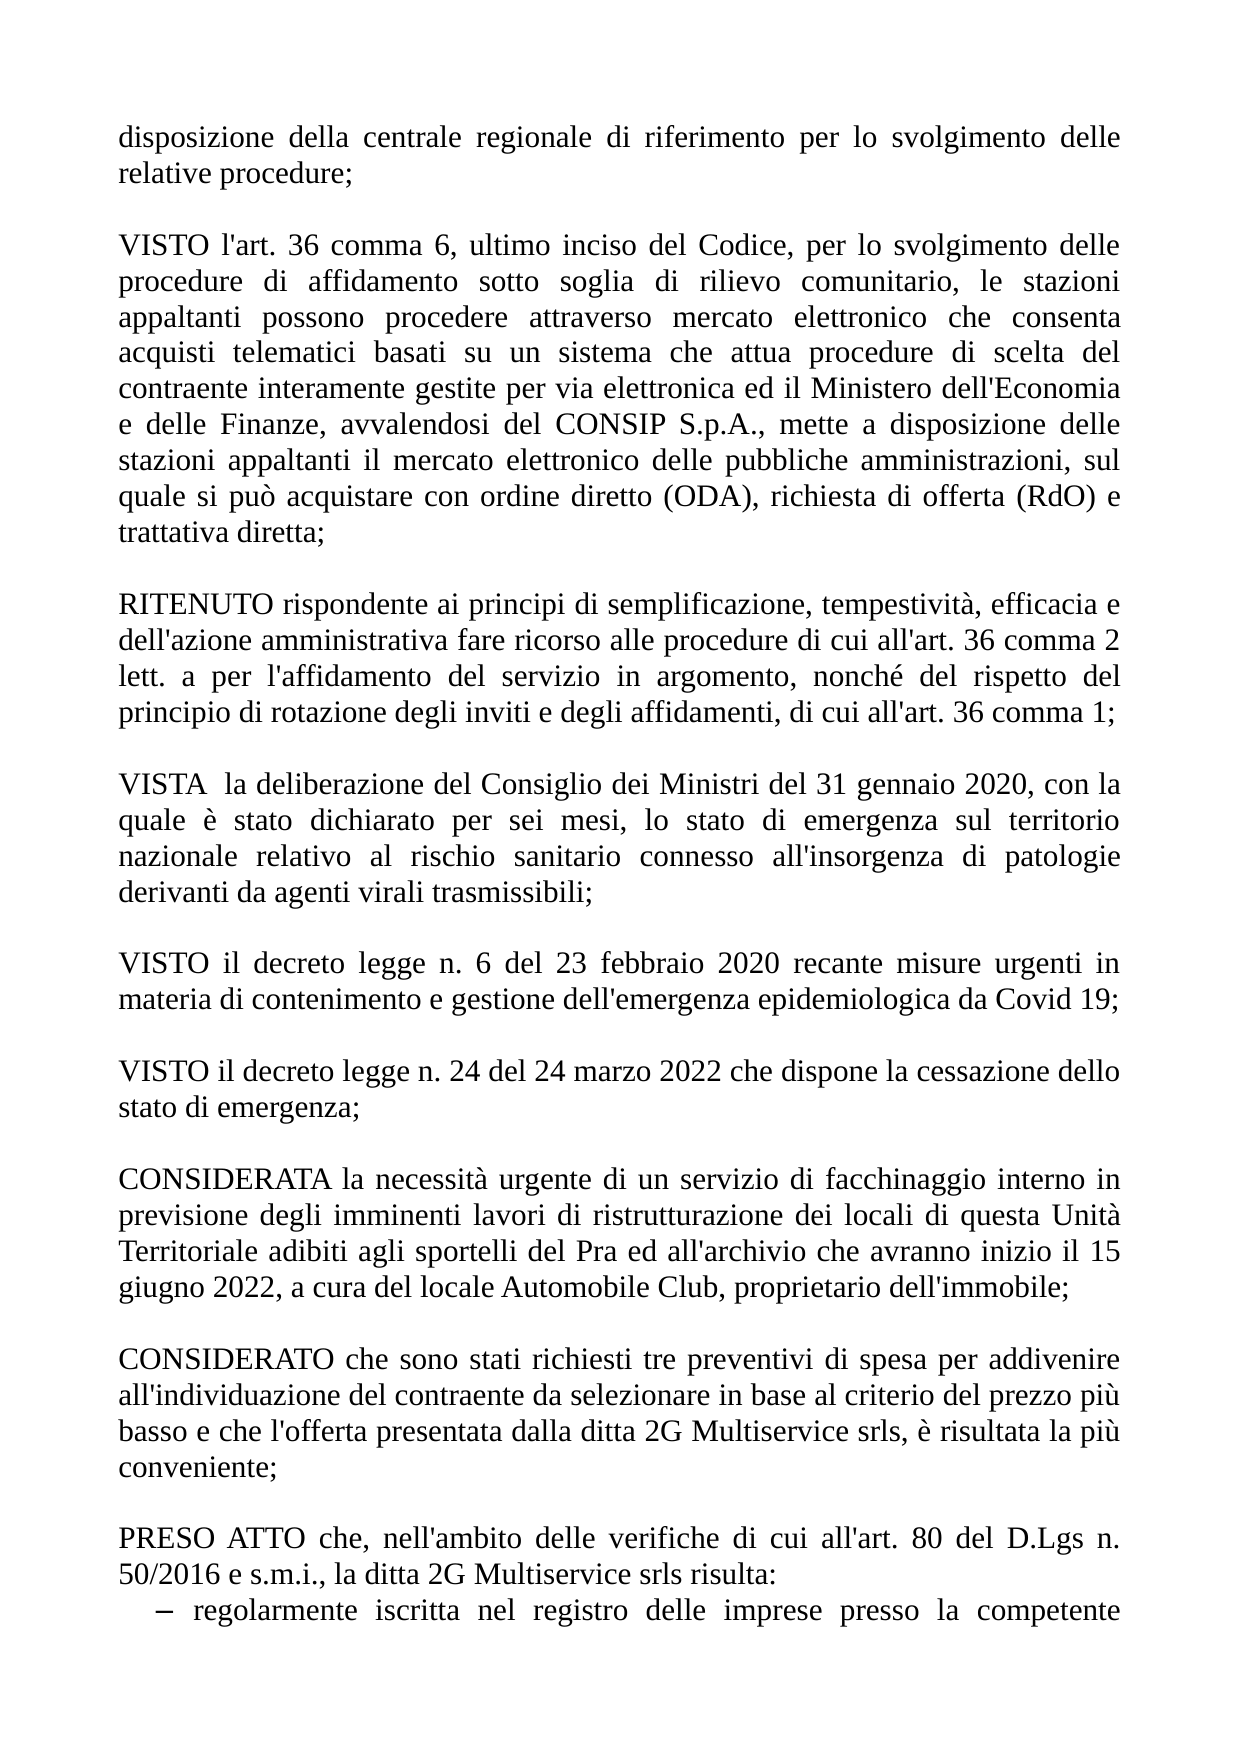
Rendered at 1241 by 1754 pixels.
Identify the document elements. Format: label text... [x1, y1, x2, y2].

text VISTO il decreto legge n. 6 del 23 febbraio 2020 recante misure urgenti in materia di contenimento e gestione dell'emergenza epidemiologica da Covid 19; [118, 945, 1122, 1017]
list regolarmente iscritta nel registro delle imprese presso la competente [156, 1592, 1122, 1627]
text disposizione della centrale regionale di riferimento per lo svolgimento delle relative procedure; [118, 118, 1122, 190]
text CONSIDERATA la necessità urgente di un servizio di facchinaggio interno in previsione degli imminenti lavori di ristrutturazione dei locali di questa Unità Territoriale adibiti agli sportelli del Pra ed all'archivio che avranno inizio il 15 giugno 2022, a cura del locale Automobile Club, proprietario dell'immobile; [118, 1160, 1122, 1304]
text CONSIDERATO che sono stati richiesti tre preventivi di spesa per addivenire all'individuazione del contraente da selezionare in base al criterio del prezzo più basso e che l'offerta presentata dalla ditta 2G Multiservice srls, è risultata la più conveniente; [118, 1340, 1122, 1484]
text RITENUTO rispondente ai principi di semplificazione, tempestività, efficacia e dell'azione amministrativa fare ricorso alle procedure di cui all'art. 36 comma 2 lett. a per l'affidamento del servizio in argomento, nonché del rispetto del principio di rotazione degli inviti e degli affidamenti, di cui all'art. 36 comma 1; [118, 585, 1122, 729]
text VISTO l'art. 36 comma 6, ultimo inciso del Codice, per lo svolgimento delle procedure di affidamento sotto soglia di rilievo comunitario, le stazioni appaltanti possono procedere attraverso mercato elettronico che consenta acquisti telematici basati su un sistema che attua procedure di scelta del contraente interamente gestite per via elettronica ed il Ministero dell'Economia e delle Finanze, avvalendosi del CONSIP S.p.A., mette a disposizione delle stazioni appaltanti il mercato elettronico delle pubbliche amministrazioni, sul quale si può acquistare con ordine diretto (ODA), richiesta di offerta (RdO) e trattativa diretta; [118, 226, 1122, 549]
text VISTA la deliberazione del Consiglio dei Ministri del 31 gennaio 2020, con la quale è stato dichiarato per sei mesi, lo stato di emergenza sul territorio nazionale relativo al rischio sanitario connesso all'insorgenza di patologie derivanti da agenti virali trasmissibili; [118, 765, 1122, 909]
text VISTO il decreto legge n. 24 del 24 marzo 2022 che dispone la cessazione dello stato di emergenza; [118, 1052, 1122, 1124]
text PRESO ATTO che, nell'ambito delle verifiche di cui all'art. 80 del D.Lgs n. 50/2016 e s.m.i., la ditta 2G Multiservice srls risulta: [118, 1520, 1122, 1592]
